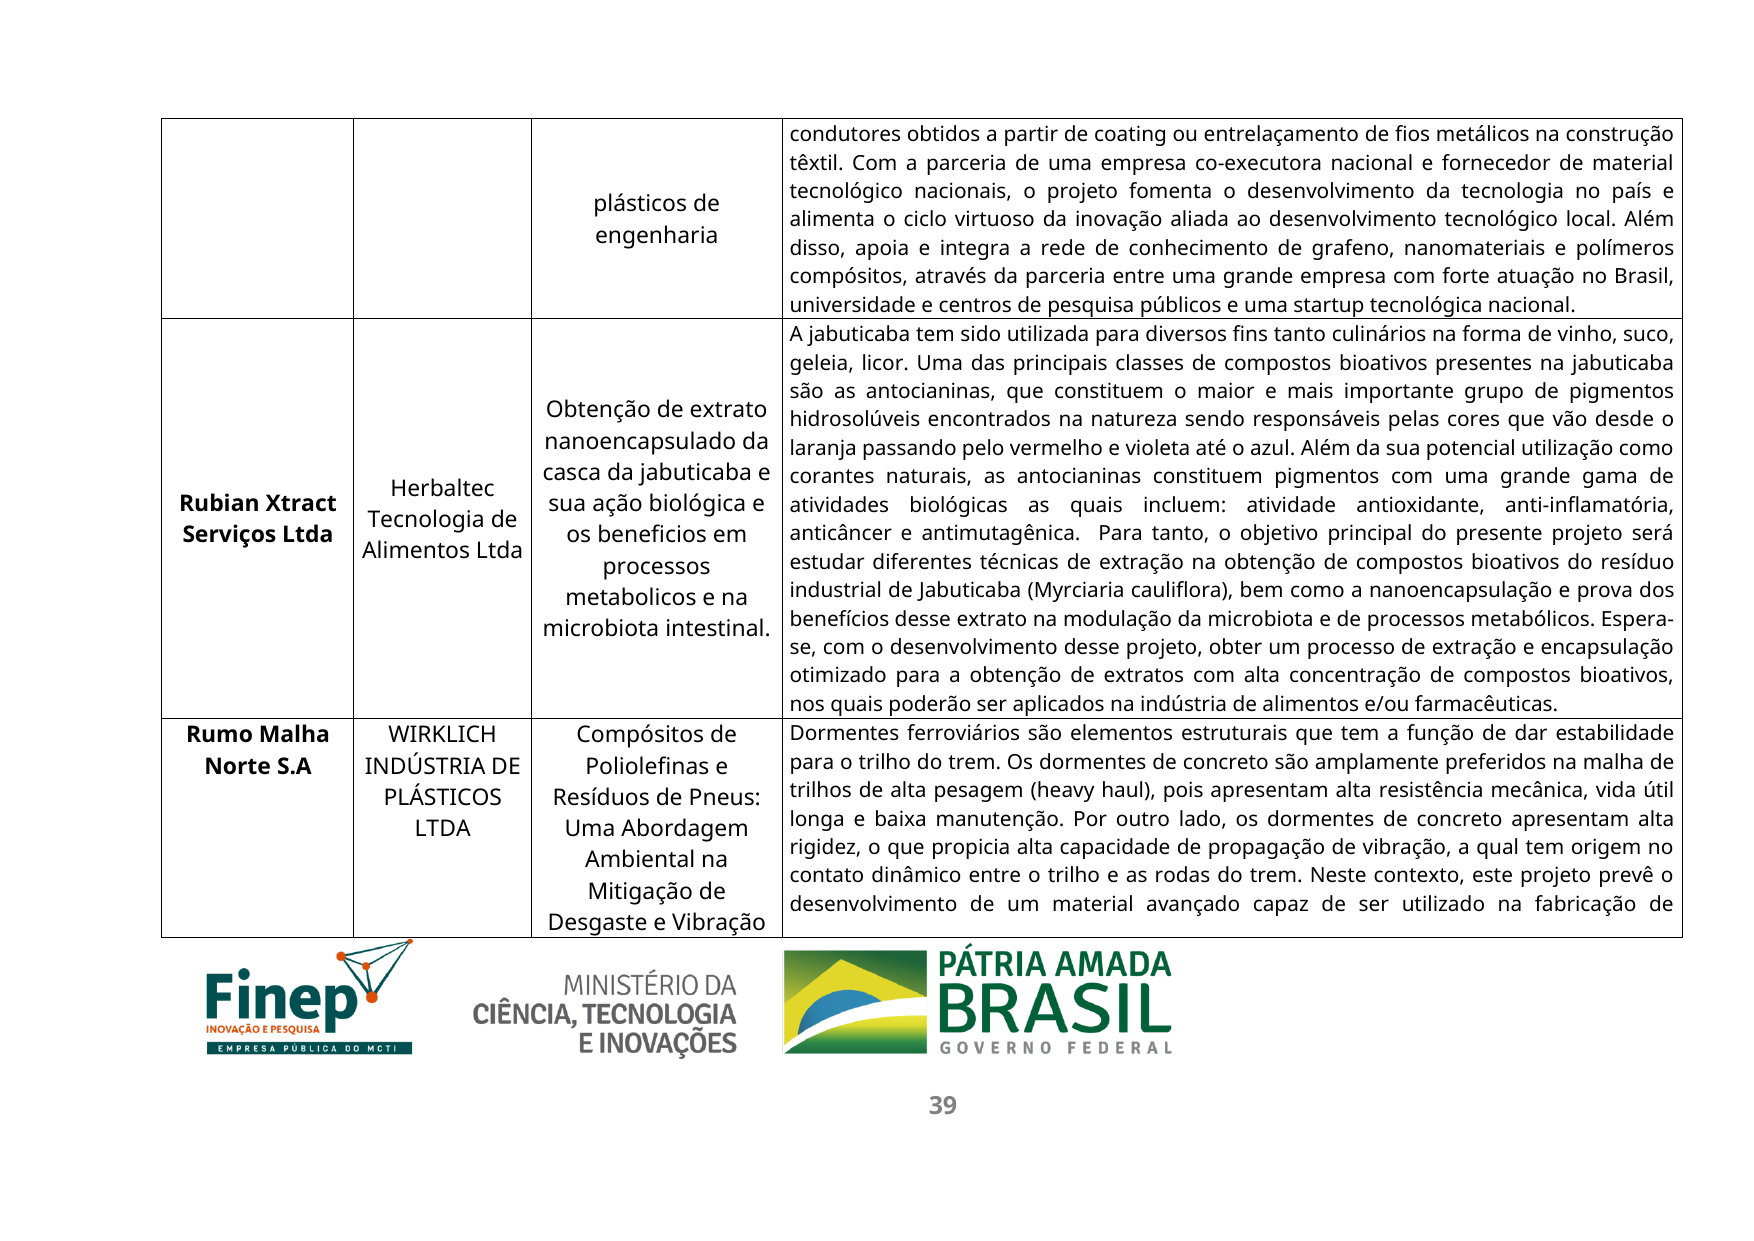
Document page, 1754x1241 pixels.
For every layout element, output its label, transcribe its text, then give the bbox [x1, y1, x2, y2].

table_cell [162, 119, 353, 318]
table_cell WIRKLICH INDÚSTRIA DE PLÁSTICOS LTDA [354, 719, 531, 937]
table_cell Rubian Xtract Serviços Ltda [162, 319, 353, 717]
table_cell condutores obtidos a partir de coating ou entrelaçamento de fios metálicos na construção têxtil. Com a parceria de uma empresa co-executora nacional e fornecedor de material tecnológico nacionais, o projeto fomenta o desenvolvimento da tecnologia no país e alimenta o ciclo virtuoso da inovação aliada ao desenvolvimento tecnológico local. Além disso, apoia e integra a rede de conhecimento de grafeno, nanomateriais e polímeros compósitos, através da parceria entre uma grande empresa com forte atuação no Brasil, universidade e centros de pesquisa públicos e uma startup tecnológica nacional. [783, 119, 1682, 318]
table_cell Obtenção de extrato nanoencapsulado da casca da jabuticaba e sua ação biológica e os beneficios em processos metabolicos e na microbiota intestinal. [532, 319, 782, 717]
table_cell Compósitos de Poliolefinas e Resíduos de Pneus: Uma Abordagem Ambiental na Mitigação de Desgaste e Vibração [532, 719, 782, 937]
table_cell plásticos de engenharia [532, 119, 782, 318]
table_cell Herbaltec Tecnologia de Alimentos Ltda [354, 319, 531, 717]
table_cell Rumo Malha Norte S.A [162, 719, 353, 937]
table_cell A jabuticaba tem sido utilizada para diversos fins tanto culinários na forma de vinho, suco, geleia, licor. Uma das principais classes de compostos bioativos presentes na jabuticaba são as antocianinas, que constituem o maior e mais importante grupo de pigmentos hidrosolúveis encontrados na natureza sendo responsáveis pelas cores que vão desde o laranja passando pelo vermelho e violeta até o azul. Além da sua potencial utilização como corantes naturais, as antocianinas constituem pigmentos com uma grande gama de atividades biológicas as quais incluem: atividade antioxidante, anti-inflamatória, anticâncer e antimutagênica. Para tanto, o objetivo principal do presente projeto será estudar diferentes técnicas de extração na obtenção de compostos bioativos do resíduo industrial de Jabuticaba (Myrciaria cauliflora), bem como a nanoencapsulação e prova dos benefícios desse extrato na modulação da microbiota e de processos metabólicos. Espera-se, com o desenvolvimento desse projeto, obter um processo de extração e encapsulação otimizado para a obtenção de extratos com alta concentração de compostos bioativos, nos quais poderão ser aplicados na indústria de alimentos e/ou farmacêuticas. [783, 319, 1682, 717]
table_cell [354, 119, 531, 318]
table_cell Dormentes ferroviários são elementos estruturais que tem a função de dar estabilidade para o trilho do trem. Os dormentes de concreto são amplamente preferidos na malha de trilhos de alta pesagem (heavy haul), pois apresentam alta resistência mecânica, vida útil longa e baixa manutenção. Por outro lado, os dormentes de concreto apresentam alta rigidez, o que propicia alta capacidade de propagação de vibração, a qual tem origem no contato dinâmico entre o trilho e as rodas do trem. Neste contexto, este projeto prevê o desenvolvimento de um material avançado capaz de ser utilizado na fabricação de [783, 719, 1682, 937]
